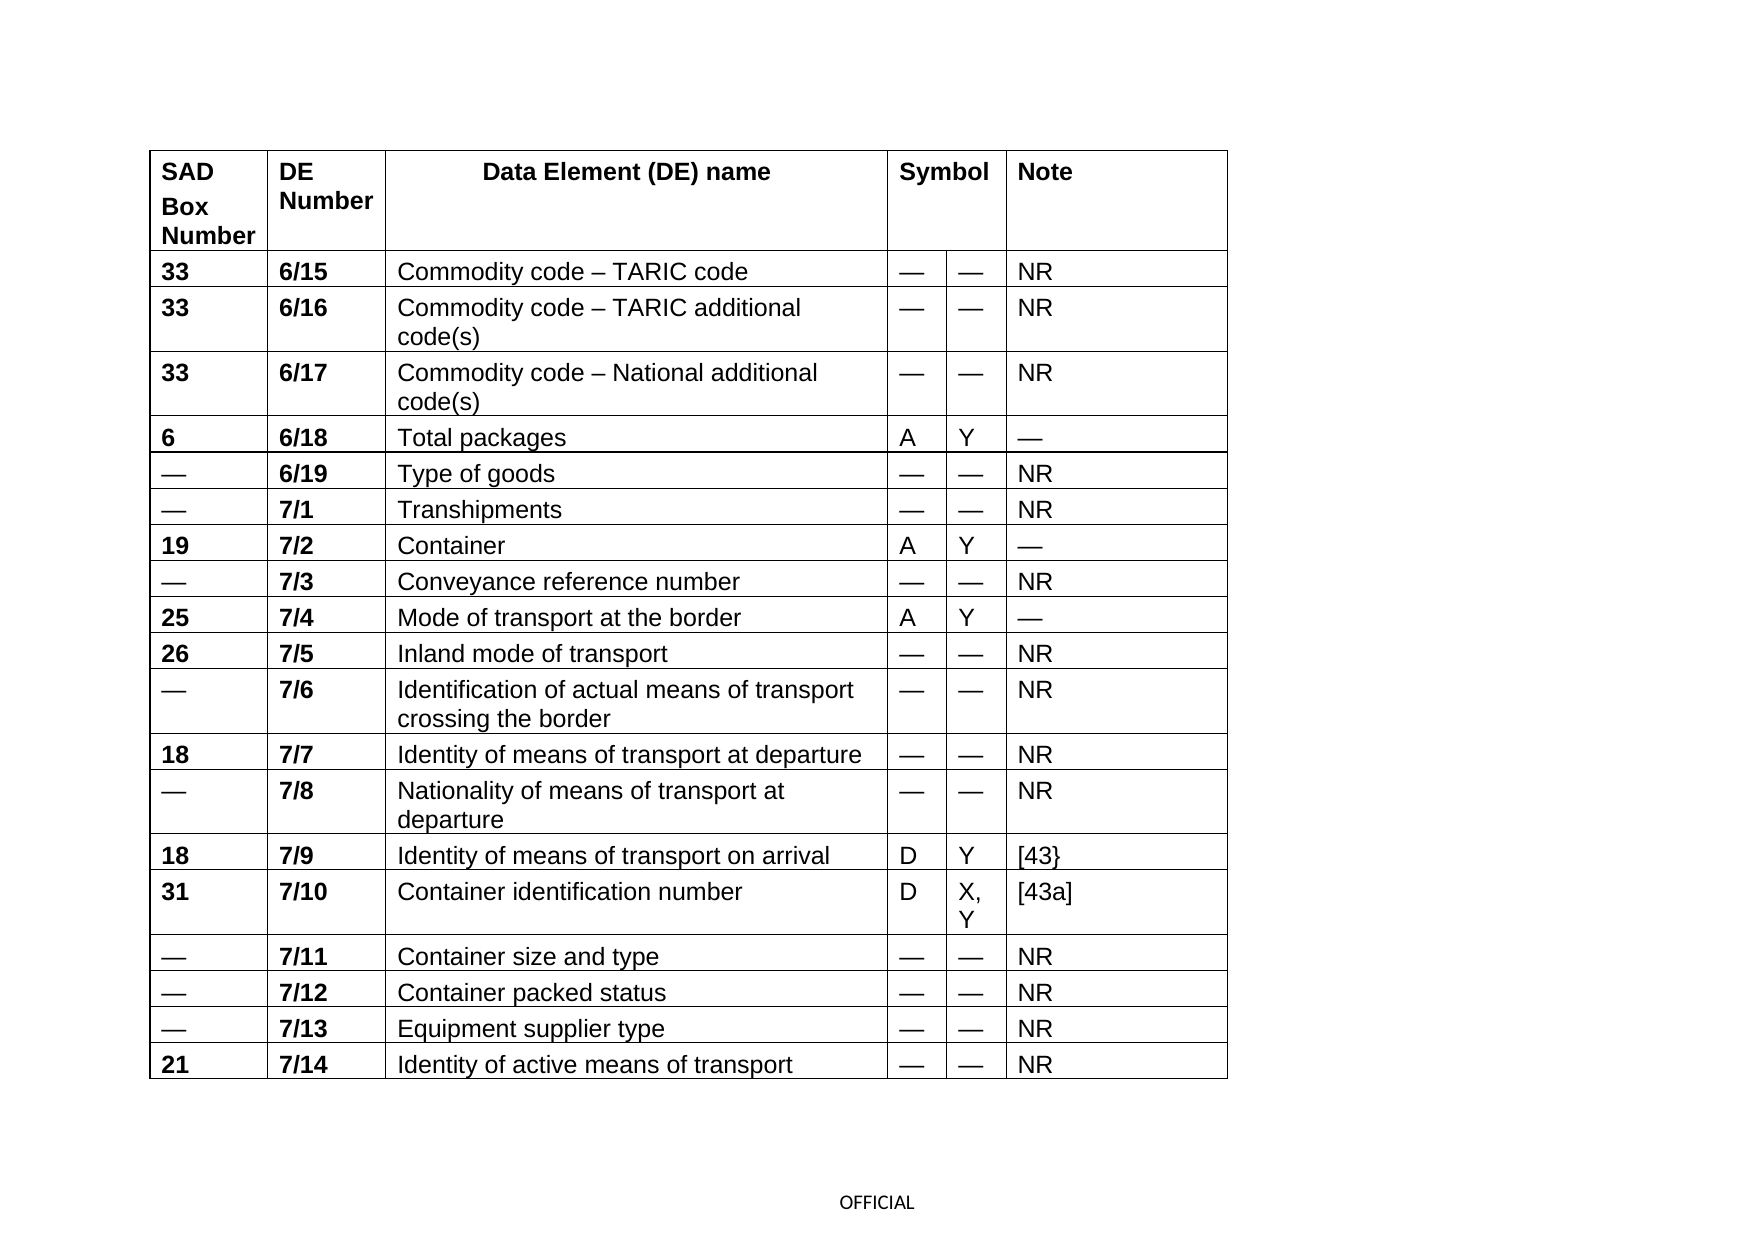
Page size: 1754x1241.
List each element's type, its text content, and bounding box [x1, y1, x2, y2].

table_cell Mode of transport at the border [386, 597, 887, 632]
table_cell — [151, 489, 267, 523]
table_cell — [888, 352, 946, 415]
table_cell Container [386, 525, 887, 559]
table_cell 31 [151, 870, 267, 934]
table_cell Equipment supplier type [386, 1007, 887, 1042]
table_cell — [1007, 416, 1227, 451]
table_cell — [151, 1007, 267, 1042]
table_cell — [947, 352, 1006, 415]
table_cell — [947, 1007, 1006, 1042]
table_cell Y [947, 416, 1006, 451]
table_cell 7/10 [268, 870, 385, 934]
table_cell 6/17 [268, 352, 385, 415]
table_cell Type of goods [386, 453, 887, 487]
table_cell D [888, 834, 946, 869]
table_cell — [888, 669, 946, 732]
table_cell NR [1007, 770, 1227, 833]
table_cell Conveyance reference number [386, 561, 887, 596]
table_cell NR [1007, 669, 1227, 732]
table_cell — [888, 251, 946, 286]
table_cell D [888, 870, 946, 934]
table_cell — [151, 935, 267, 970]
table_cell Identity of means of transport on arrival [386, 834, 887, 869]
table_cell — [888, 770, 946, 833]
table_cell 7/3 [268, 561, 385, 596]
table_cell — [888, 489, 946, 523]
table_cell NR [1007, 971, 1227, 1006]
table_cell 6/15 [268, 251, 385, 286]
table_cell NR [1007, 633, 1227, 668]
table_cell — [947, 489, 1006, 523]
table_cell X, Y [947, 870, 1006, 934]
table_cell — [947, 770, 1006, 833]
table_cell 7/1 [268, 489, 385, 523]
table_header Symbol [888, 151, 1006, 250]
table_cell NR [1007, 251, 1227, 286]
table_cell [43} [1007, 834, 1227, 869]
table_cell Y [947, 597, 1006, 632]
table_cell NR [1007, 489, 1227, 523]
table_cell NR [1007, 352, 1227, 415]
table_cell 33 [151, 251, 267, 286]
table_cell — [1007, 525, 1227, 559]
table_cell — [947, 251, 1006, 286]
table_cell — [947, 287, 1006, 351]
table_cell — [947, 633, 1006, 668]
table_header Data Element (DE) name [386, 151, 887, 250]
table_header Note [1007, 151, 1227, 250]
table_cell Commodity code – TARIC code [386, 251, 887, 286]
table_cell Identity of active means of transport [386, 1043, 887, 1078]
table_cell NR [1007, 1043, 1227, 1078]
table_cell NR [1007, 734, 1227, 768]
table_header SAD Box Number [151, 151, 267, 250]
table_cell Container identification number [386, 870, 887, 934]
table_cell 7/8 [268, 770, 385, 833]
table_cell NR [1007, 453, 1227, 487]
table_cell A [888, 597, 946, 632]
table_cell — [888, 453, 946, 487]
table_cell NR [1007, 935, 1227, 970]
table_cell — [1007, 597, 1227, 632]
table_cell 33 [151, 287, 267, 351]
table_cell 7/7 [268, 734, 385, 768]
table_cell NR [1007, 287, 1227, 351]
table_cell Transhipments [386, 489, 887, 523]
table_cell — [151, 669, 267, 732]
table_cell 7/14 [268, 1043, 385, 1078]
table_cell — [151, 453, 267, 487]
table_cell 6 [151, 416, 267, 451]
table_cell 26 [151, 633, 267, 668]
table_cell 6/16 [268, 287, 385, 351]
table_cell 7/4 [268, 597, 385, 632]
table_cell 33 [151, 352, 267, 415]
table_cell 18 [151, 734, 267, 768]
table_cell 7/2 [268, 525, 385, 559]
table_cell — [888, 561, 946, 596]
table_cell Y [947, 525, 1006, 559]
table_cell Commodity code – National additional code(s) [386, 352, 887, 415]
table_cell 7/13 [268, 1007, 385, 1042]
table_cell 6/19 [268, 453, 385, 487]
table_cell 7/6 [268, 669, 385, 732]
table_cell 19 [151, 525, 267, 559]
table_cell 25 [151, 597, 267, 632]
table_cell Nationality of means of transport at departure [386, 770, 887, 833]
table_cell 6/18 [268, 416, 385, 451]
table_cell Commodity code – TARIC additional code(s) [386, 287, 887, 351]
table_cell — [151, 971, 267, 1006]
table_cell — [151, 561, 267, 596]
table_cell Identity of means of transport at departure [386, 734, 887, 768]
table_cell NR [1007, 1007, 1227, 1042]
table_cell NR [1007, 561, 1227, 596]
table_cell — [947, 734, 1006, 768]
table_cell Identification of actual means of transport crossing the border [386, 669, 887, 732]
table_cell — [888, 1043, 946, 1078]
table_cell — [888, 734, 946, 768]
table_cell A [888, 416, 946, 451]
table_cell A [888, 525, 946, 559]
table_cell 7/11 [268, 935, 385, 970]
table_cell 7/5 [268, 633, 385, 668]
table_cell Container size and type [386, 935, 887, 970]
table_cell — [947, 669, 1006, 732]
table_cell — [888, 971, 946, 1006]
table_cell — [888, 633, 946, 668]
table_cell — [947, 561, 1006, 596]
table_cell Y [947, 834, 1006, 869]
table_cell — [947, 971, 1006, 1006]
table_cell 7/9 [268, 834, 385, 869]
table_cell 18 [151, 834, 267, 869]
table_header DE Number [268, 151, 385, 250]
table_cell Total packages [386, 416, 887, 451]
table_cell — [947, 935, 1006, 970]
table_cell — [947, 1043, 1006, 1078]
table_cell Container packed status [386, 971, 887, 1006]
table_cell — [888, 287, 946, 351]
table_cell 7/12 [268, 971, 385, 1006]
table_cell — [947, 453, 1006, 487]
table_cell — [888, 1007, 946, 1042]
table_cell — [888, 935, 946, 970]
table_cell 21 [151, 1043, 267, 1078]
table_cell — [151, 770, 267, 833]
table_cell Inland mode of transport [386, 633, 887, 668]
table_cell [43a] [1007, 870, 1227, 934]
